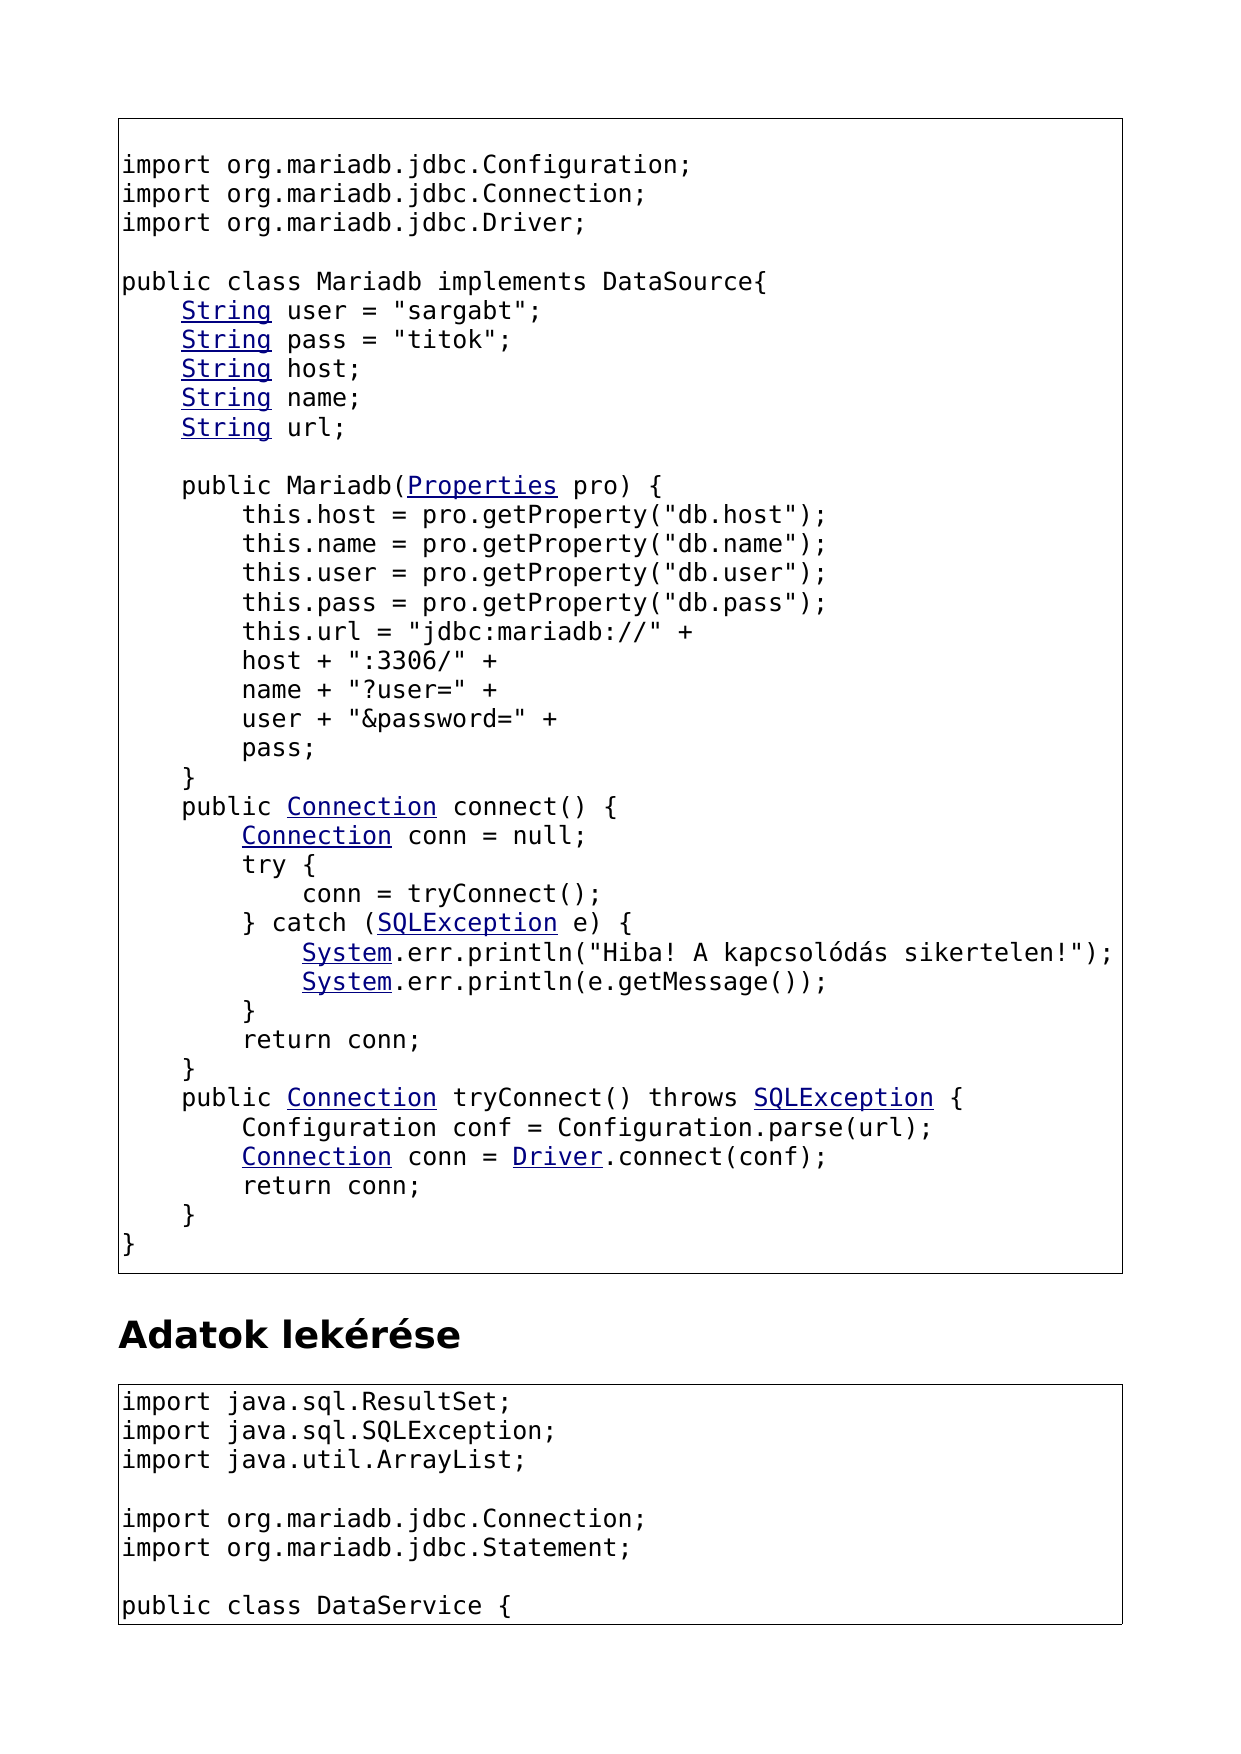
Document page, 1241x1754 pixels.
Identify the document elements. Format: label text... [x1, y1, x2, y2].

table_header import java.sql.ResultSet; import java.sql.SQLException; import java.util.ArrayList; import org.mariadb.jdbc.Connection; import org.mariadb.jdbc.Statement; public class DataService { [119, 1385, 1122, 1623]
table_header import org.mariadb.jdbc.Configuration; import org.mariadb.jdbc.Connection; import org.mariadb.jdbc.Driver; public class Mariadb implements DataSource{ String user = "sargabt"; String pass = "titok"; String host; String name; String url; public Mariadb(Properties pro) { this.host = pro.getProperty("db.host"); this.name = pro.getProperty("db.name"); this.user = pro.getProperty("db.user"); this.pass = pro.getProperty("db.pass"); this.url = "jdbc:mariadb://" + host + ":3306/" + name + "?user=" + user + "&password=" + pass; } public Connection connect() { Connection conn = null; try { conn = tryConnect(); } catch (SQLException e) { System.err.println("Hiba! A kapcsolódás sikertelen!"); System.err.println(e.getMessage()); } return conn; } public Connection tryConnect() throws SQLException { Configuration conf = Configuration.parse(url); Connection conn = Driver.connect(conf); return conn; } } [119, 119, 1122, 1273]
subtitle Adatok lekérése [118, 1313, 1122, 1357]
